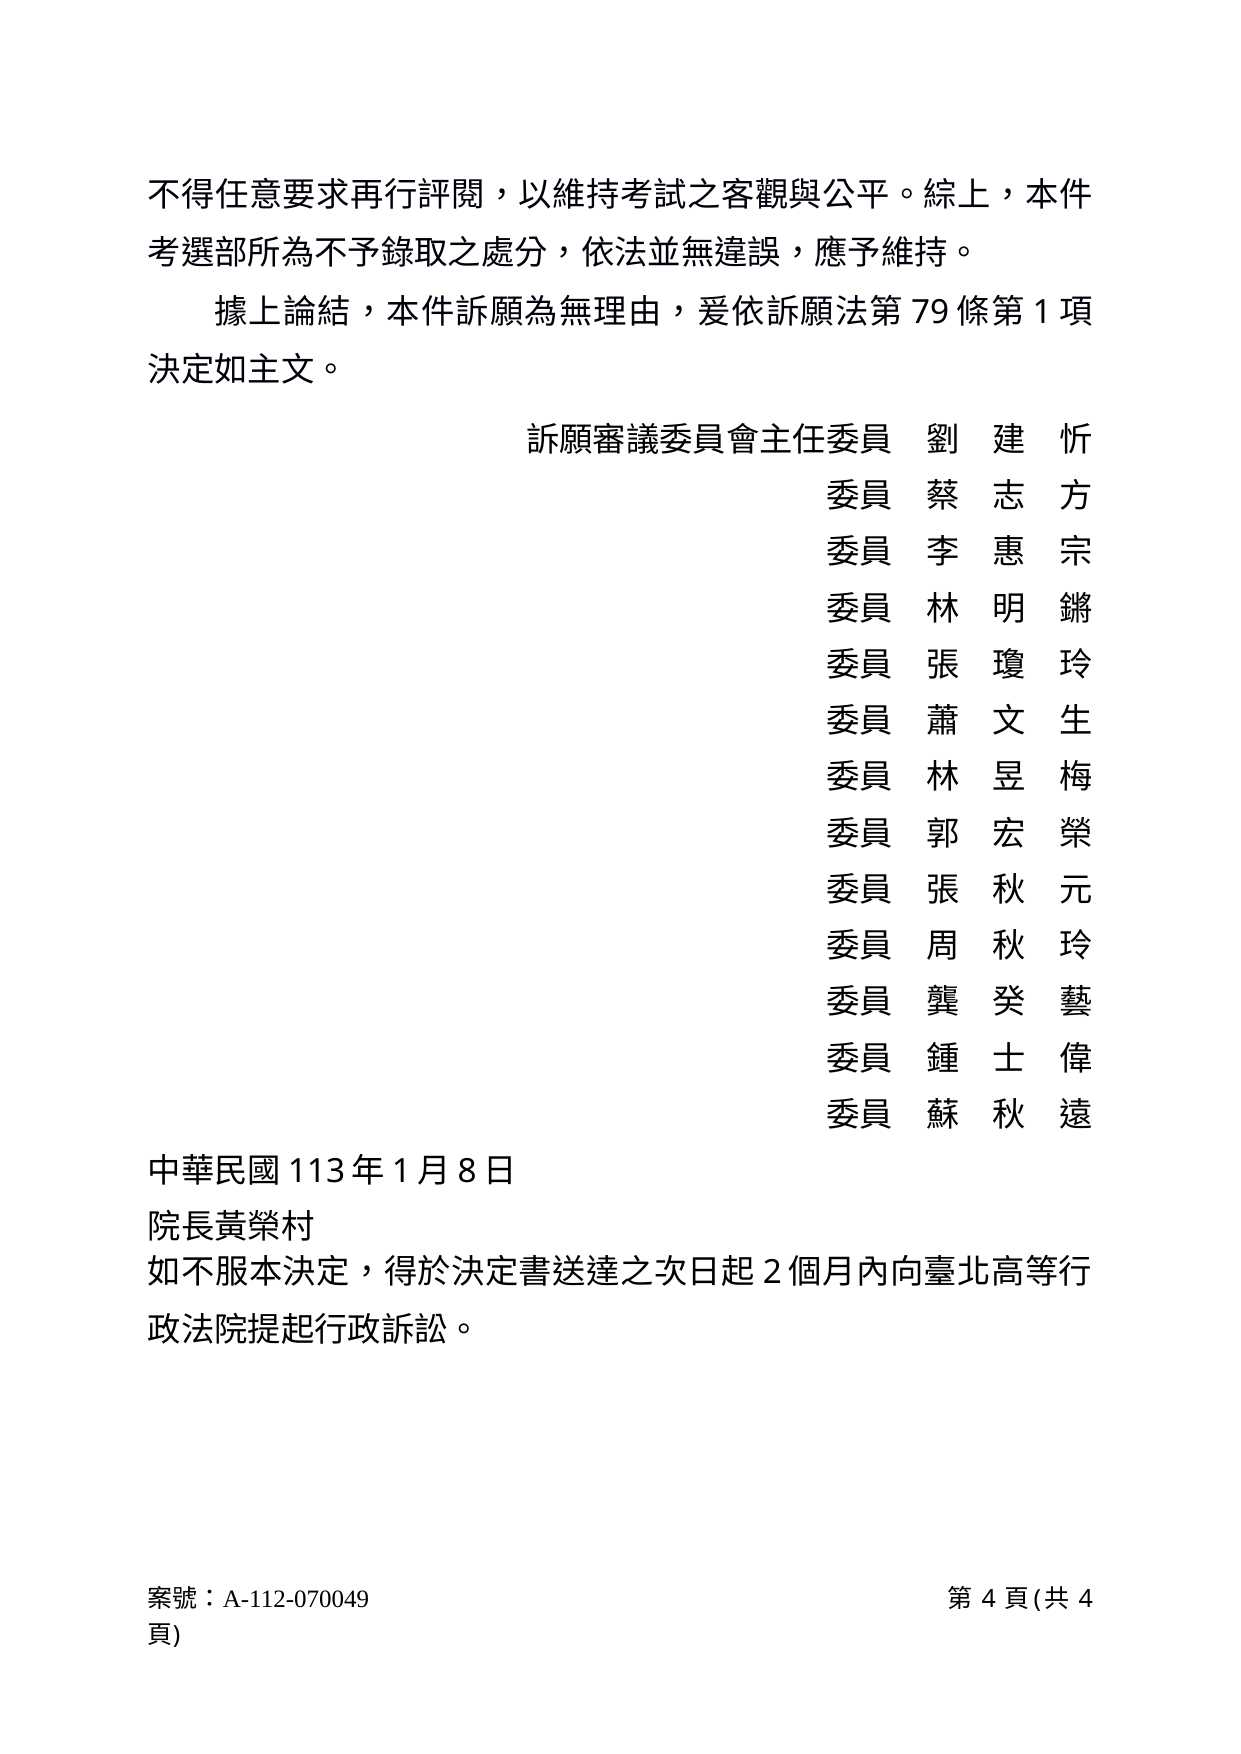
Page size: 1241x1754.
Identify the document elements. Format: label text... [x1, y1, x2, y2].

text 委員 李 惠 宗 [173, 506, 1092, 562]
text 院長黃榮村 [148, 1181, 1092, 1237]
text 委員 鍾 士 偉 [173, 1012, 1092, 1068]
text 查考選部辦理本項考試，依法組織典試委員會辦理典試事宜，其申論式試卷之評閱，係於評閱前召開試卷評分標準會議，其中「國文(作文與測驗)」科目作文部分之評閱，則係依閱卷規則第26條規定召開公評會議，由召集人會同公評委員共同商定評分標準後，抽選若干試卷作為試評卷，分別評定分數，並依據評閱結果選出上等、中上、中等、下等四等第之公評試卷，提列試卷評分標準會議討論，以作為閱卷委員評分標準參考；本件經本會檢視訴願人系爭「人因工程概要」等5科目申論式試卷，並未發現漏閱、計分或成績抄錄有顯然錯誤等情事，且原評各題分數與成績通知上登載之分數均相符，其中「設施規劃概要」科目第2題評閱為0分，經閱卷委員依首揭閱卷規則第11條第2項規定註明理由為「不知所云」，「生產計畫與管制概要」科目第1題及第4題評閱為0分，均經閱卷委員劃記「☓」符號，亦依前揭閱卷規則第11條第2項規定分別註明理由為「答非所問」、「答案全錯」；而有關應考人考試成績之評定，係由典試委員或閱卷委員基於法律之授權，根據學識素養與經驗所為學術上之專業判斷，具有高度之判斷餘地，其評定若無違背法令或依形式觀察有顯然錯誤之情事，參照司法院釋字第319號解釋意旨，應考人自不得任意要求再行評閱，以維持考試之客觀與公平。綜上，本件考選部所為不予錄取之處分，依法並無違誤，應予維持。 [148, 160, 1092, 276]
text 委員 蔡 志 方 [173, 449, 1092, 506]
text 中華民國113年1月8日 [148, 1124, 1092, 1181]
text 委員 龔 癸 藝 [173, 956, 1092, 1012]
text 訴願審議委員會主任委員 劉 建 忻 [173, 393, 1092, 449]
text 委員 蘇 秋 遠 [173, 1068, 1092, 1124]
text 如不服本決定，得於決定書送達之次日起2個月內向臺北高等行政法院提起行政訴訟。 [148, 1237, 1092, 1353]
text 委員 郭 宏 榮 [173, 787, 1092, 843]
text 委員 張 秋 元 [173, 843, 1092, 899]
text 委員 張 瓊 玲 [173, 618, 1092, 674]
text 委員 林 昱 梅 [173, 731, 1092, 787]
text 委員 周 秋 玲 [173, 899, 1092, 956]
text 委員 蕭 文 生 [173, 674, 1092, 731]
text 據上論結，本件訴願為無理由，爰依訴願法第79條第1項決定如主文。 [148, 276, 1092, 393]
text 委員 林 明 鏘 [173, 562, 1092, 618]
